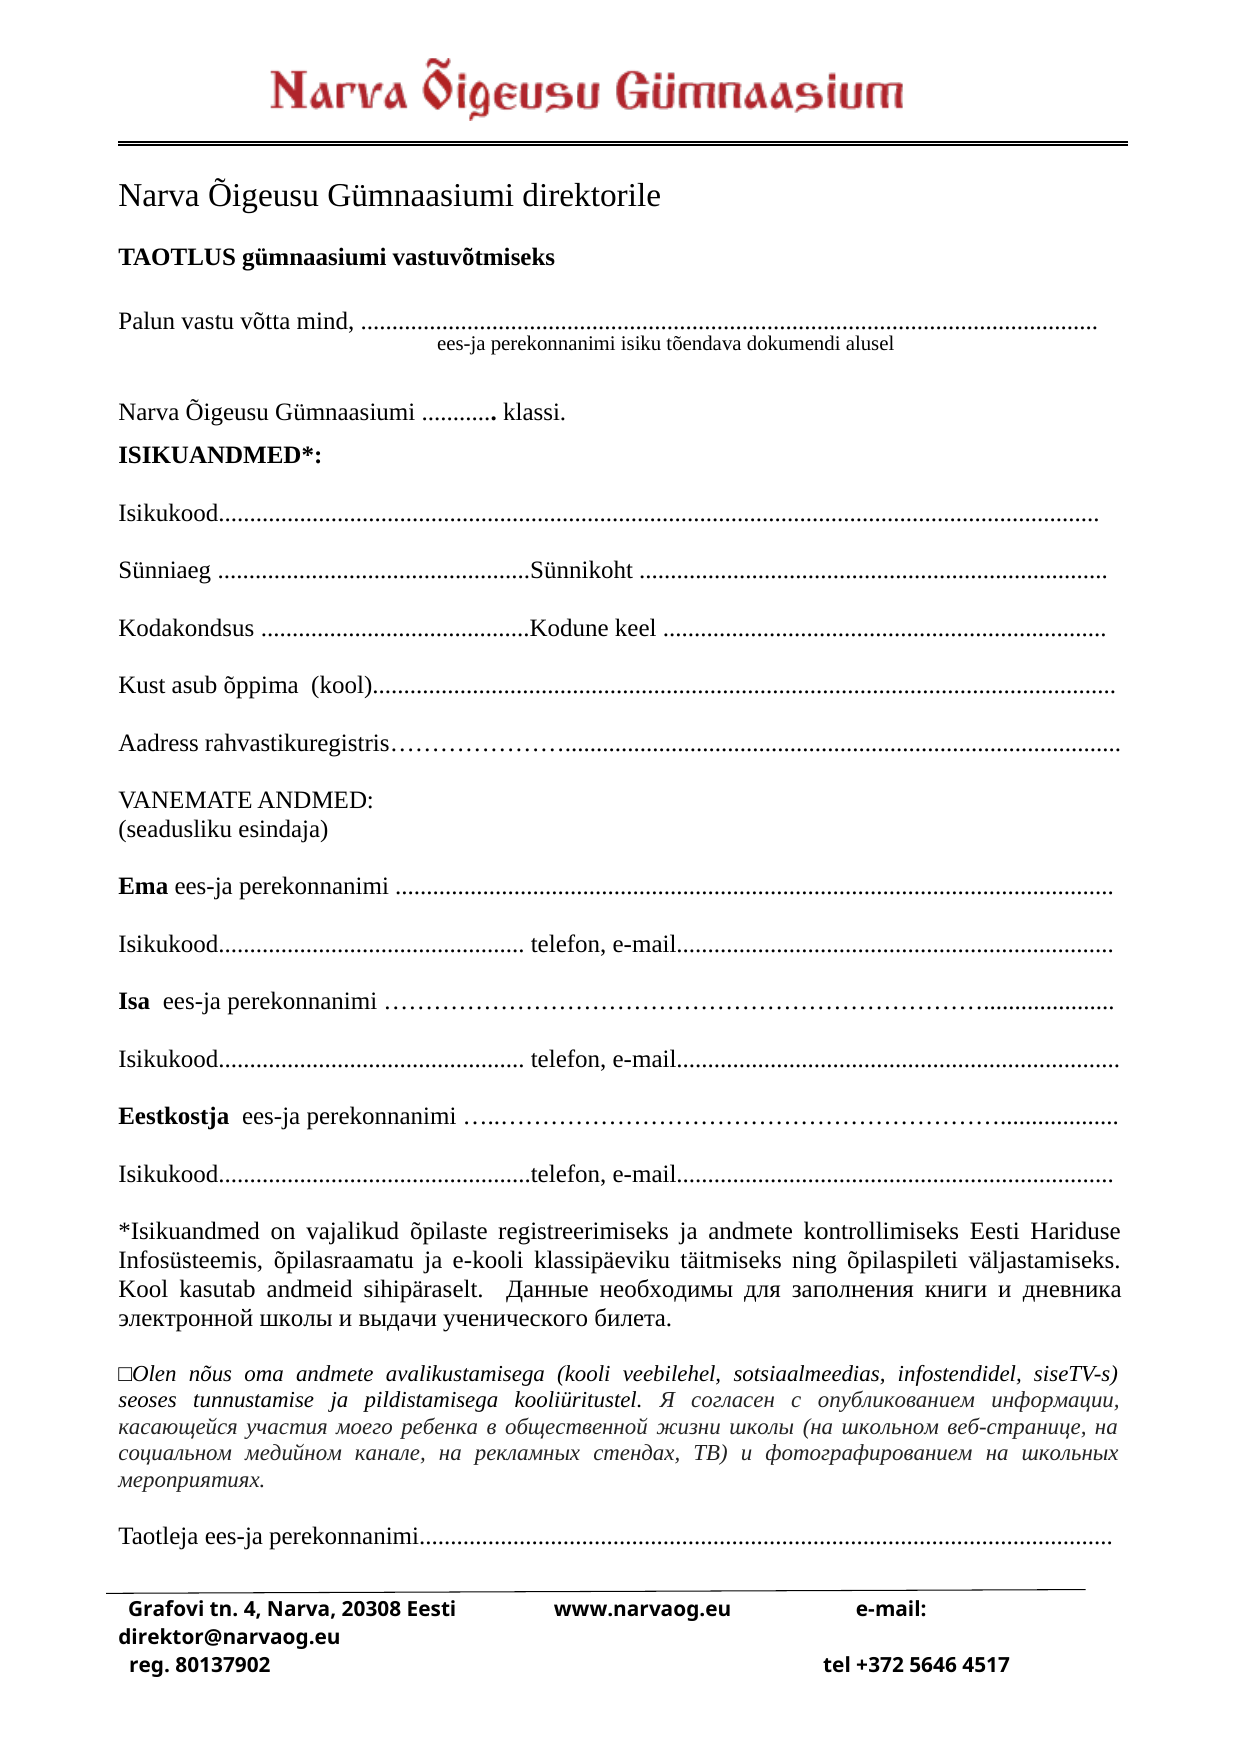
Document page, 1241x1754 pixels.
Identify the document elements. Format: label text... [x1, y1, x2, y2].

text Aadress rahvastikuregistris…………………......................................................................................... [118, 728, 1122, 756]
text Kodakondsus ...........................................Kodune keel ....................................................................... [118, 613, 1122, 641]
text Isikukood................................................. telefon, e-mail...................................................................... [118, 929, 1122, 958]
text Isikukood............................................................................................................................................. [118, 498, 1122, 526]
text ees-ja perekonnanimi isiku tõendava dokumendi alusel [118, 334, 1122, 354]
text Ema ees-ja perekonnanimi ................................................................................................................... [118, 871, 1122, 900]
text Isikukood..................................................telefon, e-mail...................................................................... [118, 1159, 1122, 1188]
text Isa ees-ja perekonnanimi ………………………………………………………………..................... [118, 986, 1122, 1015]
text *Isikuandmed on vajalikud õpilaste registreerimiseks ja andmete kontrollimiseks Eesti Hariduse Infosüsteemis, õpilasraamatu ja e-kooli klassipäeviku täitmiseks ning õpilaspileti väljastamiseks. Kool kasutab andmeid sihipäraselt. Данные необходимы для заполнения книги и дневника электронной школы и выдачи ученического билета. [118, 1216, 1122, 1331]
text Taotleja ees-ja perekonnanimi............................................................................................................... [118, 1521, 1122, 1549]
text TAOTLUS gümnaasiumi vastuvõtmiseks [118, 242, 1122, 271]
text Palun vastu võtta mind, ...................................................................................................................... [118, 314, 1122, 334]
text Sünniaeg ..................................................Sünnikoht ........................................................................... [118, 555, 1122, 584]
text Kust asub õppima (kool)....................................................................................................................... [118, 670, 1122, 699]
text (seadusliku esindaja) [118, 814, 1122, 843]
text Eestkostja ees-ja perekonnanimi …..……………………………………………………................... [118, 1101, 1122, 1130]
text Isikukood................................................. telefon, e-mail....................................................................... [118, 1044, 1122, 1073]
text ISIKUANDMED*: [118, 440, 1122, 469]
text VANEMATE ANDMED: [118, 785, 1122, 814]
text □Olen nõus oma andmete avalikustamisega (kooli veebilehel, sotsiaalmeedias, infostendidel, siseTV-s) seoses tunnustamise ja pildistamisega kooliüritustel. Я согласен с опубликованием информации, касающейся участия моего ребенка в общественной жизни школы (на школьном веб-странице, на социальном медийном канале, на рекламных стендах, ТВ) и фотографированием на школьных мероприятиях. [118, 1360, 1122, 1492]
text Narva Õigeusu Gümnaasiumi direktorile [118, 175, 1122, 213]
text Narva Õigeusu Gümnaasiumi ............ klassi. [118, 397, 1122, 426]
